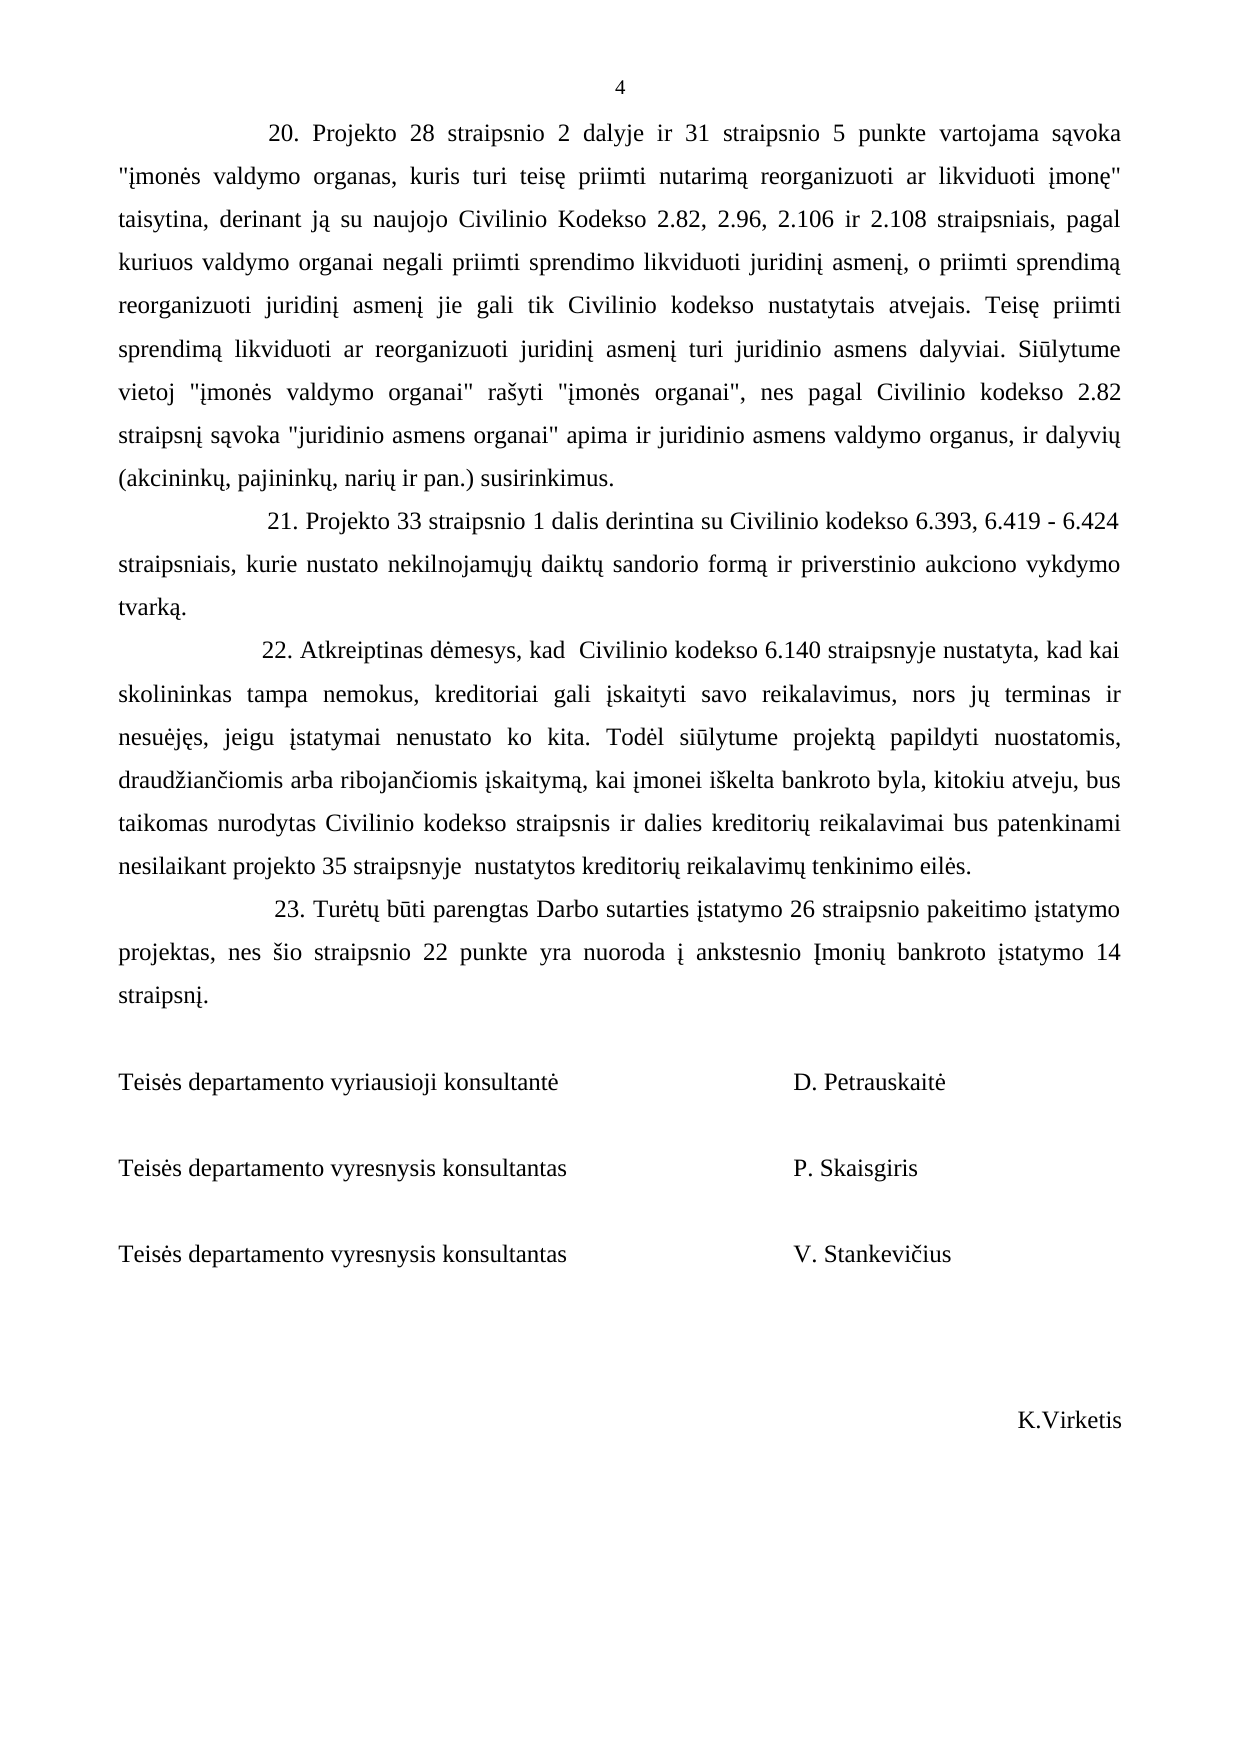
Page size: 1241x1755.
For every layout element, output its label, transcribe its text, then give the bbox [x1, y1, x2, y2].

text 21. Projekto 33 straipsnio 1 dalis derintina su Civilinio kodekso 6.393, 6.419 - 6.424 straipsniais, kurie nustato nekilnojamųjų daiktų sandorio formą ir priverstinio aukciono vykdymo tvarką. [118, 506, 1122, 621]
text 23. Turėtų būti parengtas Darbo sutarties įstatymo 26 straipsnio pakeitimo įstatymo projektas, nes šio straipsnio 22 punkte yra nuoroda į ankstesnio Įmonių bankroto įstatymo 14 straipsnį. [118, 894, 1122, 1009]
text Teisės departamento vyriausioji konsultantė D. Petrauskaitė [118, 1067, 1122, 1096]
text Teisės departamento vyresnysis konsultantas P. Skaisgiris [118, 1153, 1122, 1182]
text 22. Atkreiptinas dėmesys, kad Civilinio kodekso 6.140 straipsnyje nustatyta, kad kai skolininkas tampa nemokus, kreditoriai gali įskaityti savo reikalavimus, nors jų terminas ir nesuėjęs, jeigu įstatymai nenustato ko kita. Todėl siūlytume projektą papildyti nuostatomis, draudžiančiomis arba ribojančiomis įskaitymą, kai įmonei iškelta bankroto byla, kitokiu atveju, bus taikomas nurodytas Civilinio kodekso straipsnis ir dalies kreditorių reikalavimai bus patenkinami nesilaikant projekto 35 straipsnyje nustatytos kreditorių reikalavimų tenkinimo eilės. [118, 636, 1122, 880]
text Teisės departamento vyresnysis konsultantas V. Stankevičius [118, 1239, 1122, 1268]
text 20. Projekto 28 straipsnio 2 dalyje ir 31 straipsnio 5 punkte vartojama sąvoka "įmonės valdymo organas, kuris turi teisę priimti nutarimą reorganizuoti ar likviduoti įmonę" taisytina, derinant ją su naujojo Civilinio Kodekso 2.82, 2.96, 2.106 ir 2.108 straipsniais, pagal kuriuos valdymo organai negali priimti sprendimo likviduoti juridinį asmenį, o priimti sprendimą reorganizuoti juridinį asmenį jie gali tik Civilinio kodekso nustatytais atvejais. Teisę priimti sprendimą likviduoti ar reorganizuoti juridinį asmenį turi juridinio asmens dalyviai. Siūlytume vietoj "įmonės valdymo organai" rašyti "įmonės organai", nes pagal Civilinio kodekso 2.82 straipsnį sąvoka "juridinio asmens organai" apima ir juridinio asmens valdymo organus, ir dalyvių (akcininkų, pajininkų, narių ir pan.) susirinkimus. [118, 118, 1122, 492]
text K.Virketis [118, 1405, 1122, 1433]
